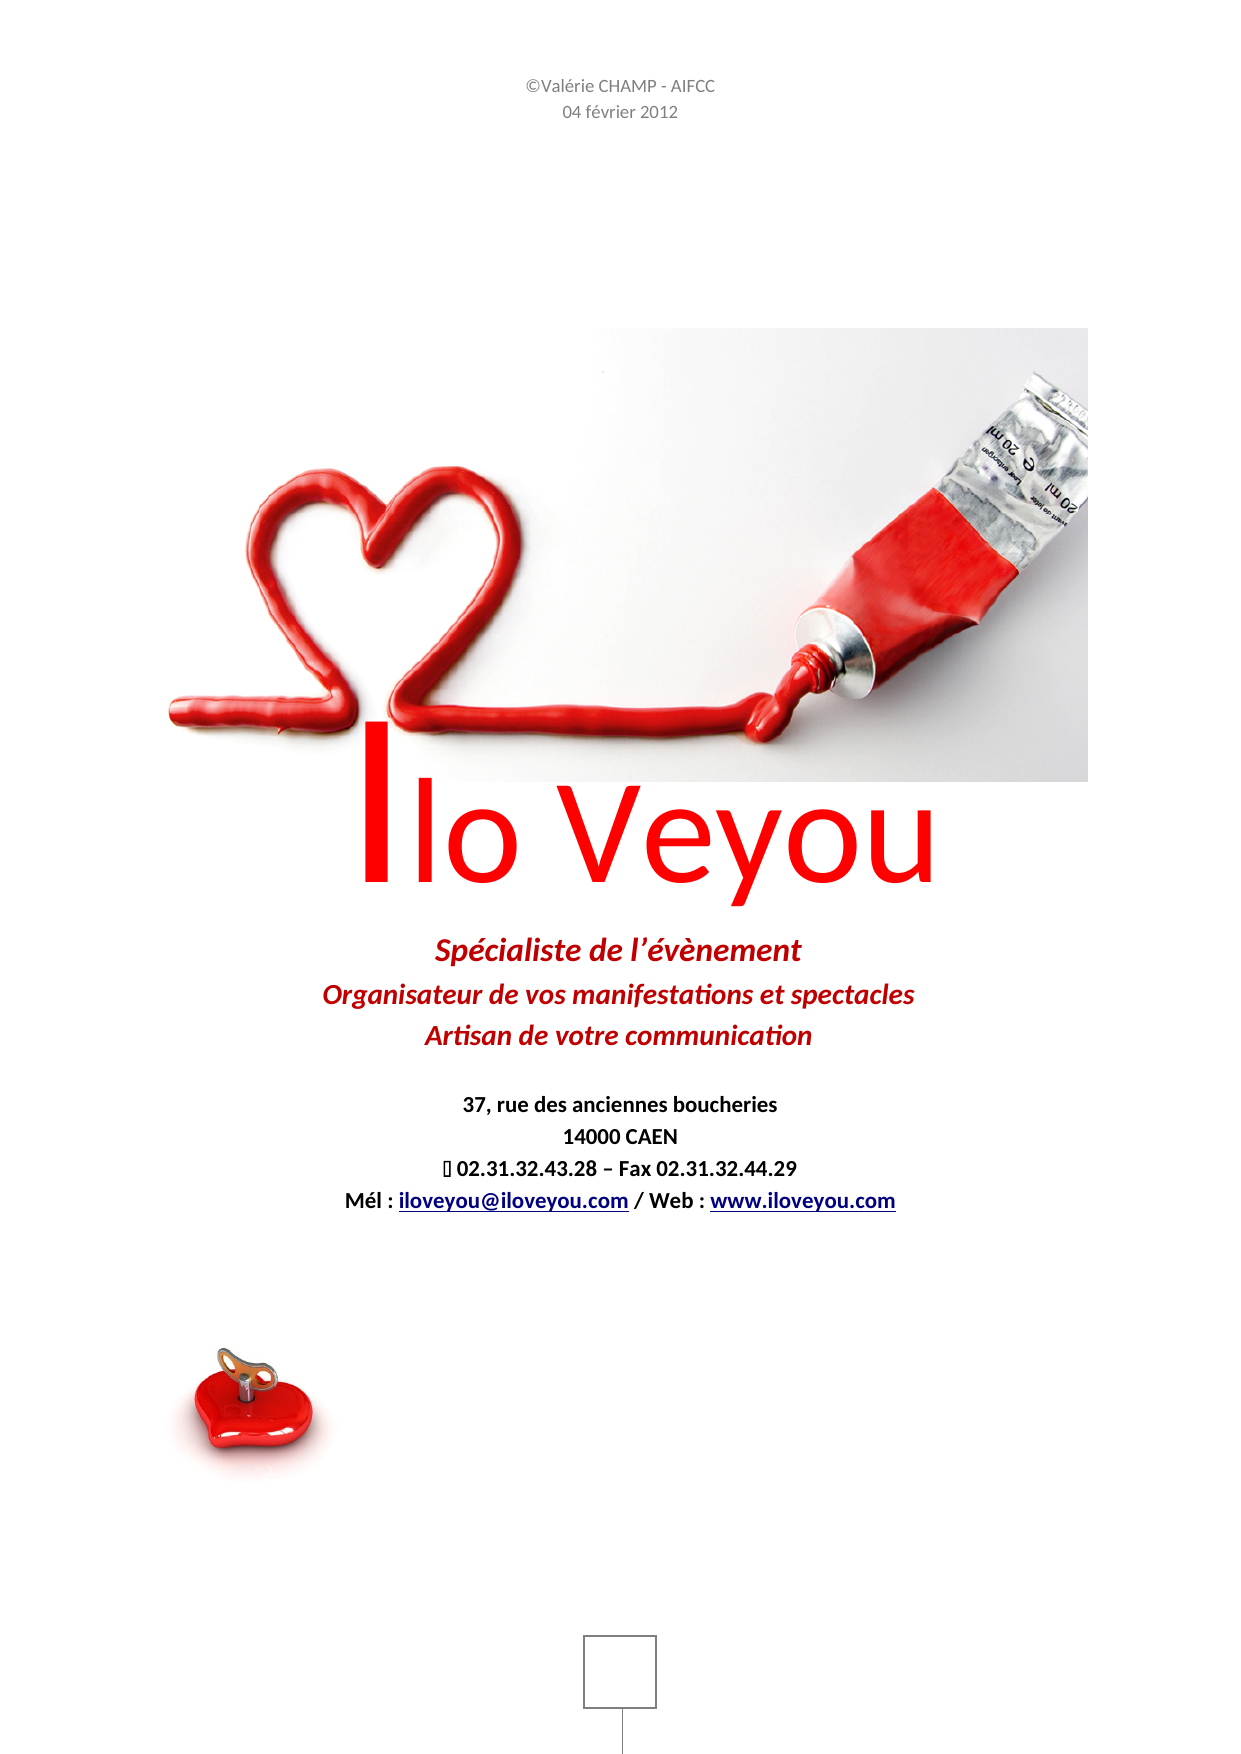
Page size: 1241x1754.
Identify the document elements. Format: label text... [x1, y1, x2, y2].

text Spécialiste de l’évènement [148, 929, 1093, 970]
text 14000 CAEN [148, 1122, 1093, 1150]
text Artisan de votre communication [148, 1017, 1093, 1052]
text Organisateur de vos manifestations et spectacles [148, 976, 1093, 1011]
text  02.31.32.43.28 – Fax 02.31.32.44.29 [148, 1154, 1093, 1182]
text Mél : iloveyou@iloveyou.com / Web : www.iloveyou.com [148, 1186, 1093, 1214]
text 37, rue des anciennes boucheries [148, 1090, 1093, 1118]
text Ilo Veyou [346, 639, 1054, 945]
